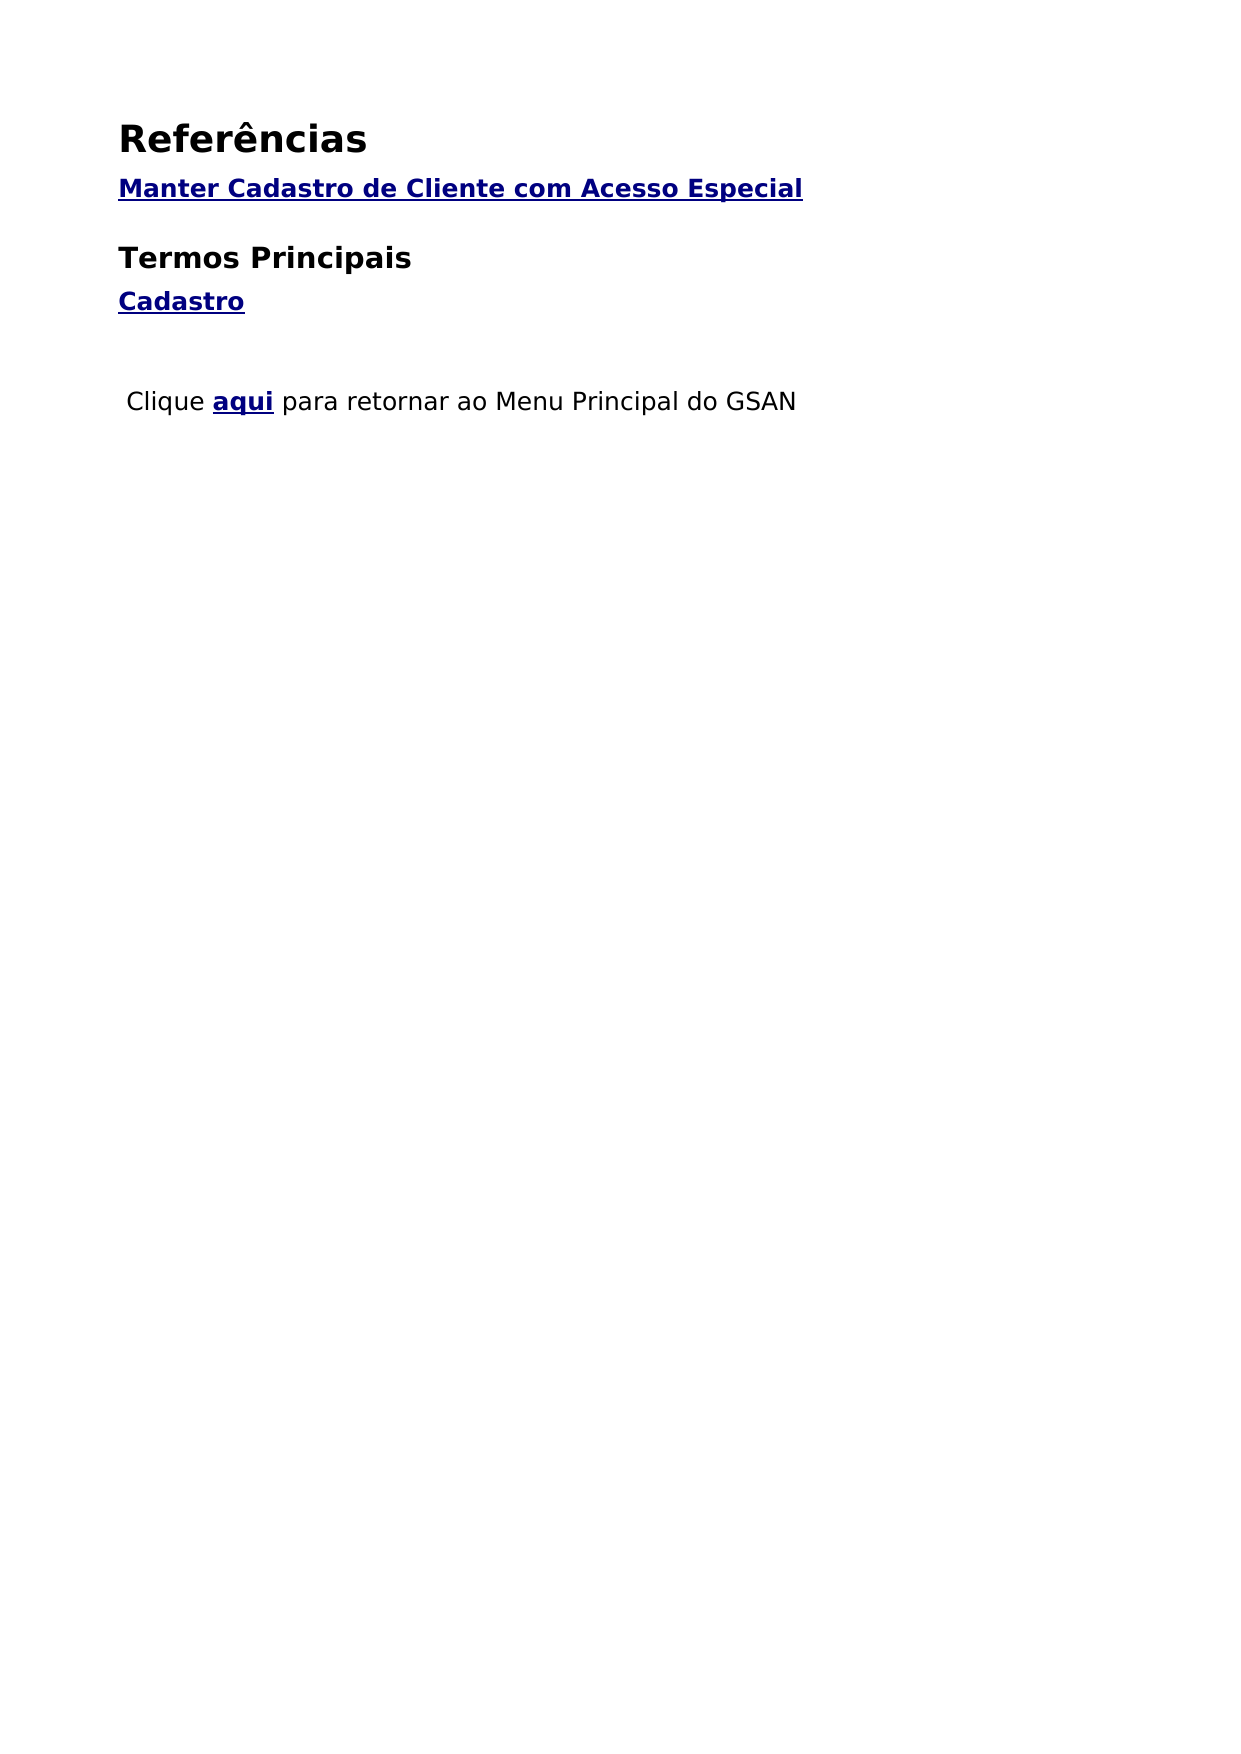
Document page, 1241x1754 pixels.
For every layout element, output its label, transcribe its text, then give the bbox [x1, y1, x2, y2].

text Manter Cadastro de Cliente com Acesso Especial [118, 174, 1122, 203]
subtitle Termos Principais [118, 241, 1122, 275]
text Cadastro [118, 287, 1122, 317]
subtitle Referências [118, 118, 1122, 162]
text Clique aqui para retornar ao Menu Principal do GSAN [118, 329, 1122, 417]
